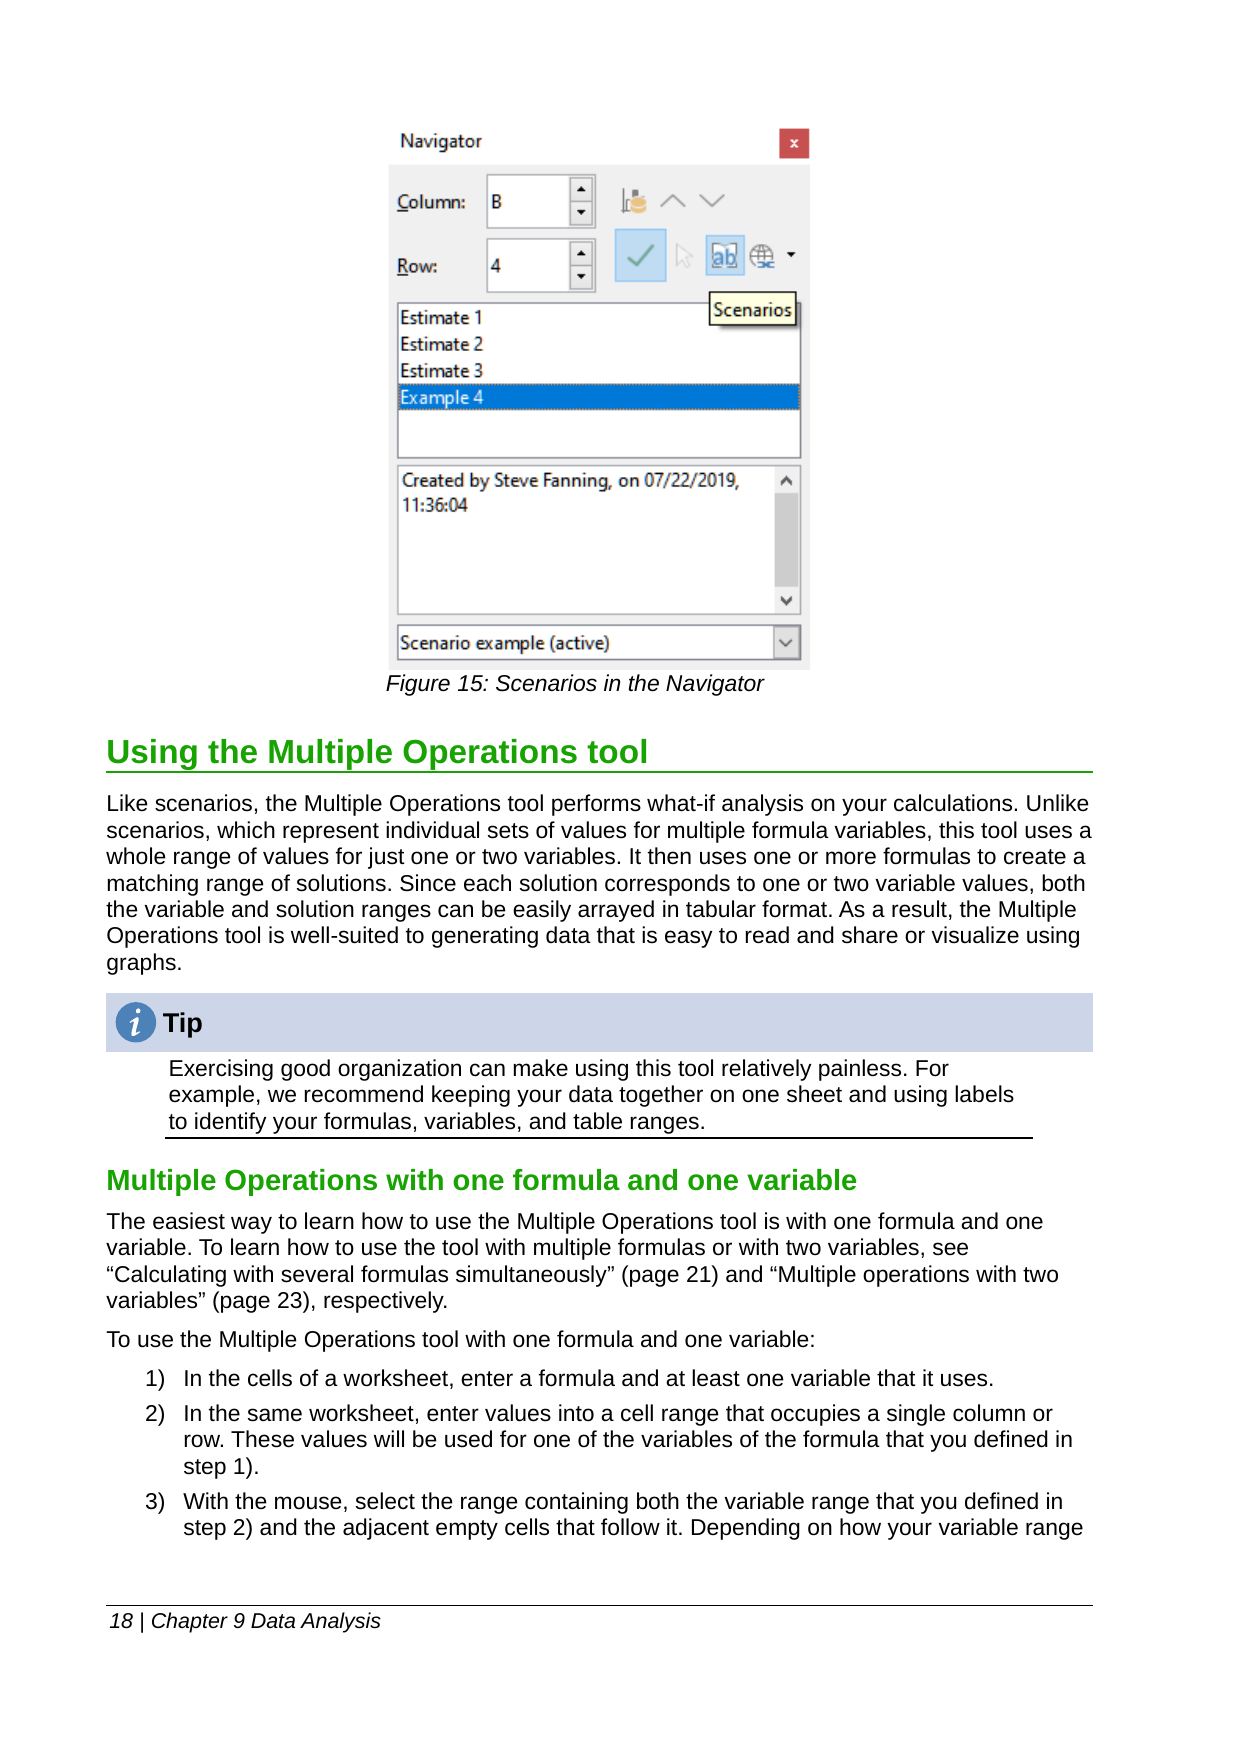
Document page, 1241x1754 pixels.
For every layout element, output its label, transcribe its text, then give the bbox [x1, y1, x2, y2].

text Figure 15: Scenarios in the Navigator [386, 118, 813, 696]
subtitle Tip [106, 993, 1093, 1052]
picture [388, 118, 811, 670]
text The easiest way to learn how to use the Multiple Operations tool is with one formula and one variable. To learn how to use the tool with multiple formulas or with two variables, see “Calculating with several formulas simultaneously” (page 21) and “Multiple operations with two variables” (page 23), respectively. [106, 1208, 1093, 1313]
list In the same worksheet, enter values into a cell range that occupies a single column or row. These values will be used for one of the variables of the formula that you defined in step 1. [165, 1400, 1093, 1479]
subtitle Using the Multiple Operations tool [106, 732, 1093, 771]
text To use the Multiple Operations tool with one formula and one variable: [106, 1326, 1093, 1352]
text Like scenarios, the Multiple Operations tool performs what-if analysis on your calculations. Unlike scenarios, which represent individual sets of values for multiple formula variables, this tool uses a whole range of values for just one or two variables. It then uses one or more formulas to create a matching range of solutions. Since each solution corresponds to one or two variable values, both the variable and solution ranges can be easily arrayed in tabular format. As a result, the Multiple Operations tool is well-suited to generating data that is easy to read and share or visualize using graphs. [106, 790, 1093, 975]
list With the mouse, select the range containing both the variable range that you defined in step 2 and the adjacent empty cells that follow it. Depending on how your variable range [165, 1488, 1093, 1541]
subtitle Multiple Operations with one formula and one variable [106, 1163, 1093, 1196]
list In the cells of a worksheet, enter a formula and at least one variable that it uses. [165, 1365, 1093, 1391]
text Exercising good organization can make using this tool relatively painless. For example, we recommend keeping your data together on one sheet and using labels to identify your formulas, variables, and table ranges. [165, 1052, 1033, 1137]
